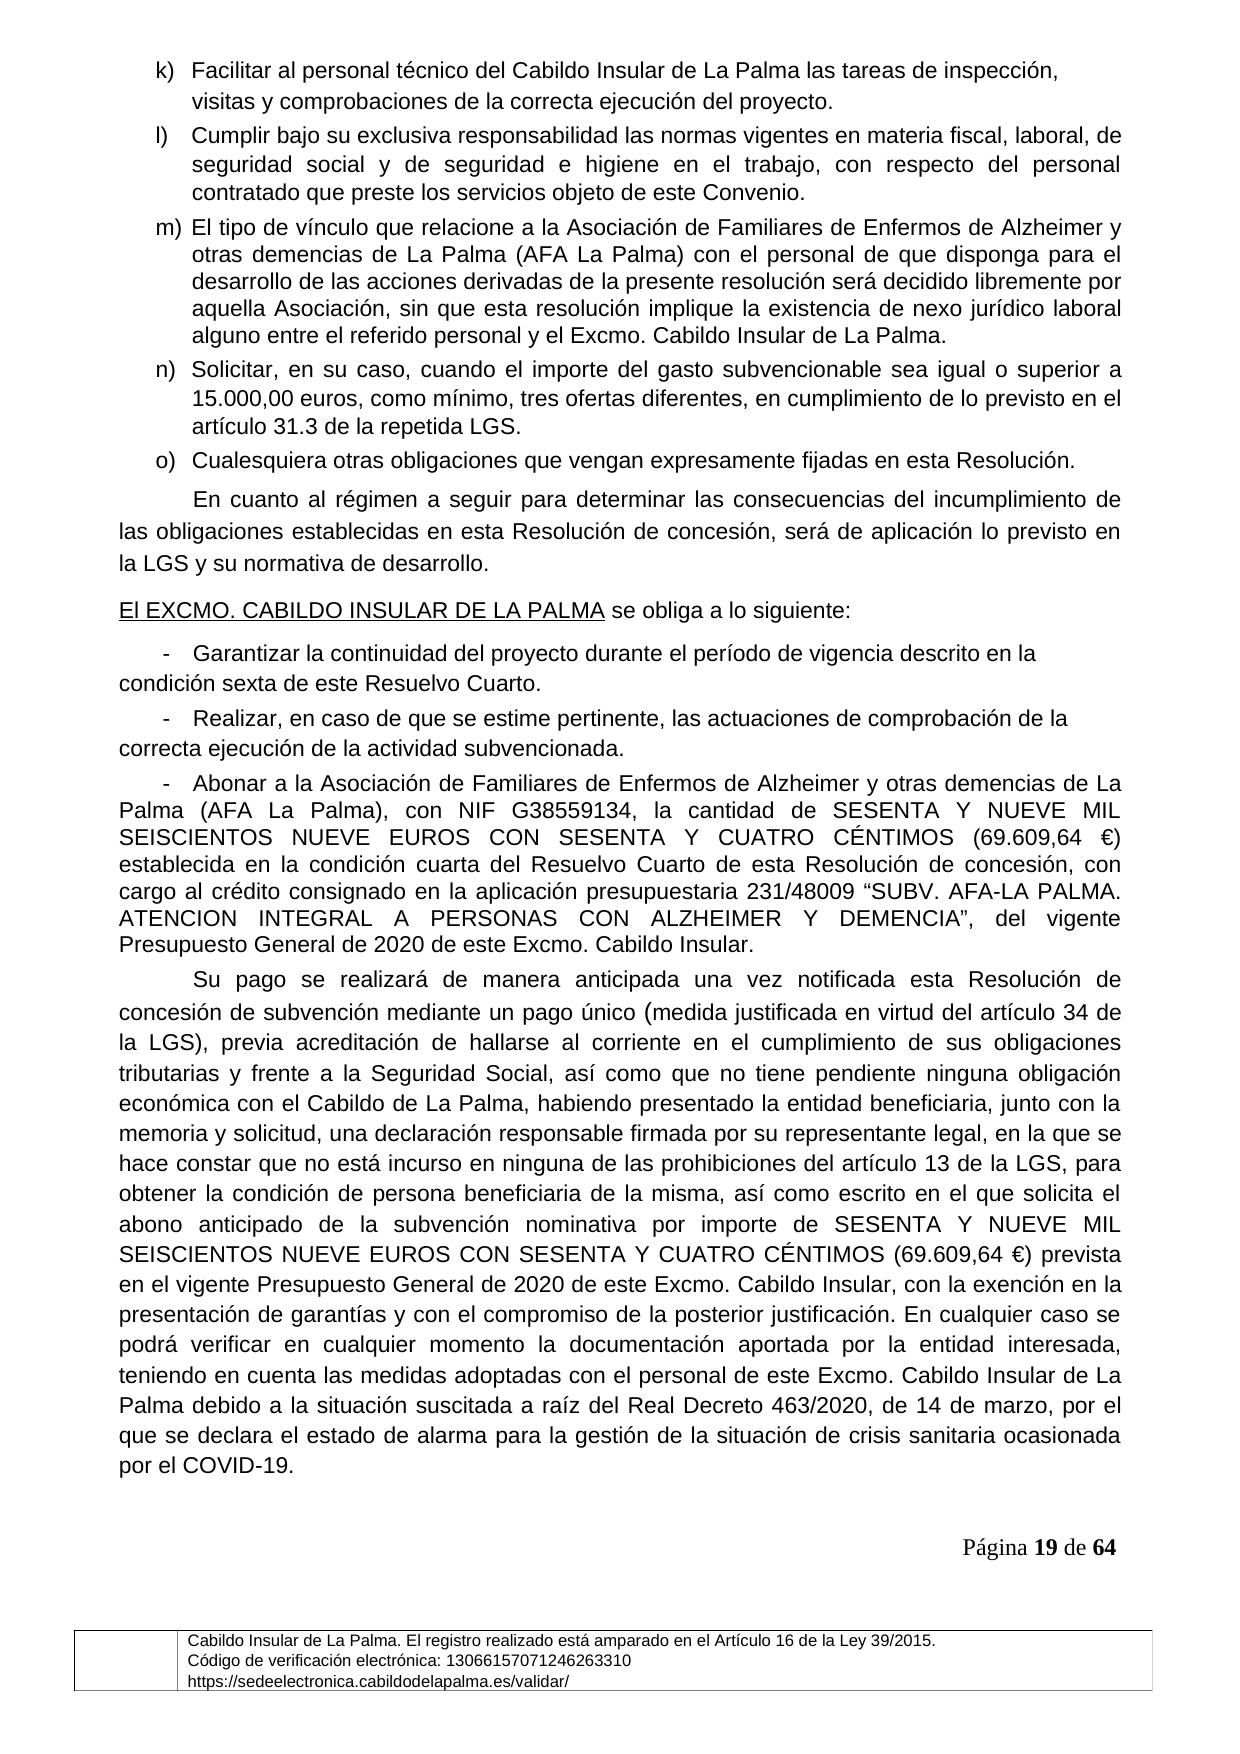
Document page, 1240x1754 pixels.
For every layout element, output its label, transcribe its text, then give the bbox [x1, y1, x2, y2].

list Abonar a la Asociación de Familiares de Enfermos de Alzheimer y otras demencias de La Palma (AFA La Palma), con NIF G38559134, la cantidad de SESENTA Y NUEVE MIL SEISCIENTOS NUEVE EUROS CON SESENTA Y CUATRO CÉNTIMOS (69.609,64 €) establecida en la condición cuarta del Resuelvo Cuarto de esta Resolución de concesión, con cargo al crédito consignado en la aplicación presupuestaria 231/48009 “SUBV. AFA-LA PALMA. ATENCION INTEGRAL A PERSONAS CON ALZHEIMER Y DEMENCIA”, del vigente Presupuesto General de 2020 de este Excmo. Cabildo Insular. [119, 770, 1122, 958]
list Solicitar, en su caso, cuando el importe del gasto subvencionable sea igual o superior a 15.000,00 euros, como mínimo, tres ofertas diferentes, en cumplimiento de lo previsto en el artículo 31.3 de la repetida LGS. [155, 356, 1122, 439]
text Su pago se realizará de manera anticipada una vez notificada esta Resolución de concesión de subvención mediante un pago único (medida justificada en virtud del artículo 34 de la LGS), previa acreditación de hallarse al corriente en el cumplimiento de sus obligaciones tributarias y frente a la Seguridad Social, así como que no tiene pendiente ninguna obligación económica con el Cabildo de La Palma, habiendo presentado la entidad beneficiaria, junto con la memoria y solicitud, una declaración responsable firmada por su representante legal, en la que se hace constar que no está incurso en ninguna de las prohibiciones del artículo 13 de la LGS, para obtener la condición de persona beneficiaria de la misma, así como escrito en el que solicita el abono anticipado de la subvención nominativa por importe de SESENTA Y NUEVE MIL SEISCIENTOS NUEVE EUROS CON SESENTA Y CUATRO CÉNTIMOS (69.609,64 €) prevista en el vigente Presupuesto General de 2020 de este Excmo. Cabildo Insular, con la exención en la presentación de garantías y con el compromiso de la posterior justificación. En cualquier caso se podrá verificar en cualquier momento la documentación aportada por la entidad interesada, teniendo en cuenta las medidas adoptadas con el personal de este Excmo. Cabildo Insular de La Palma debido a la situación suscitada a raíz del Real Decreto 463/2020, de 14 de marzo, por el que se declara el estado de alarma para la gestión de la situación de crisis sanitaria ocasionada por el COVID-19. [119, 966, 1122, 1479]
text El EXCMO. CABILDO INSULAR DE LA PALMA se obliga a lo siguiente: [119, 597, 1122, 624]
list Cumplir bajo su exclusiva responsabilidad las normas vigentes en materia fiscal, laboral, de seguridad social y de seguridad e higiene en el trabajo, con respecto del personal contratado que preste los servicios objeto de este Convenio. [155, 122, 1122, 205]
list El tipo de vínculo que relacione a la Asociación de Familiares de Enfermos de Alzheimer y otras demencias de La Palma (AFA La Palma) con el personal de que disponga para el desarrollo de las acciones derivadas de la presente resolución será decidido libremente por aquella Asociación, sin que esta resolución implique la existencia de nexo jurídico laboral alguno entre el referido personal y el Excmo. Cabildo Insular de La Palma. [155, 213, 1122, 348]
text Página 19 de 64 [962, 1533, 1122, 1560]
list Cualesquiera otras obligaciones que vengan expresamente fijadas en esta Resolución. [155, 447, 1122, 474]
list Realizar, en caso de que se estime pertinente, las actuaciones de comprobación de la correcta ejecución de la actividad subvencionada. [119, 705, 1122, 762]
list Garantizar la continuidad del proyecto durante el período de vigencia descrito en la condición sexta de este Resuelvo Cuarto. [119, 640, 1122, 697]
text En cuanto al régimen a seguir para determinar las consecuencias del incumplimiento de las obligaciones establecidas en esta Resolución de concesión, será de aplicación lo previsto en la LGS y su normativa de desarrollo. [119, 486, 1122, 577]
list Facilitar al personal técnico del Cabildo Insular de La Palma las tareas de inspección, visitas y comprobaciones de la correcta ejecución del proyecto. [155, 57, 1122, 114]
